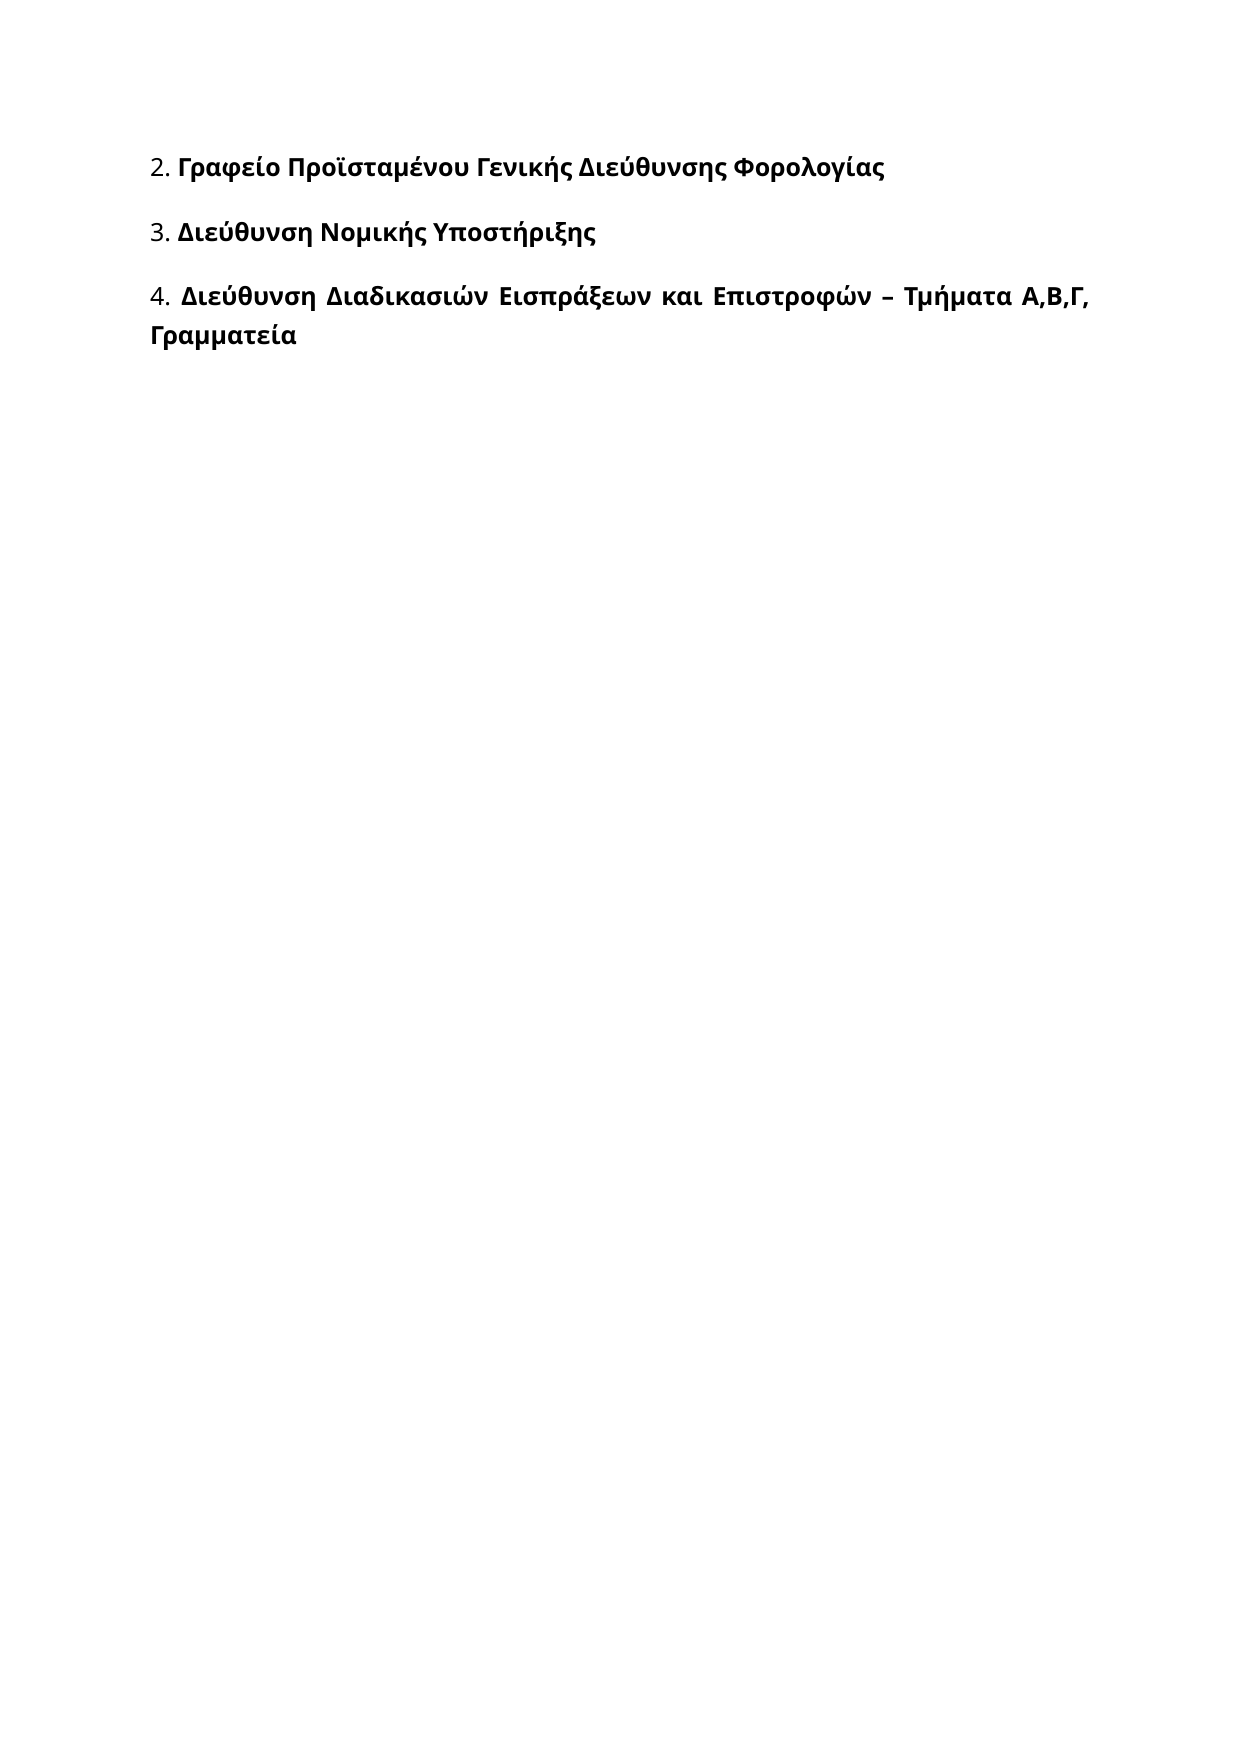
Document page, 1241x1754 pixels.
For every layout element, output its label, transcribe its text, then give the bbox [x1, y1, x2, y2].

text 3. Διεύθυνση Νομικής Υποστήριξης [150, 214, 1090, 248]
text 2. Γραφείο Προϊσταμένου Γενικής Διεύθυνσης Φορολογίας [150, 150, 1090, 184]
text 4. Διεύθυνση Διαδικασιών Εισπράξεων και Επιστροφών – Τμήματα Α,Β,Γ, Γραμματεία [150, 278, 1090, 352]
